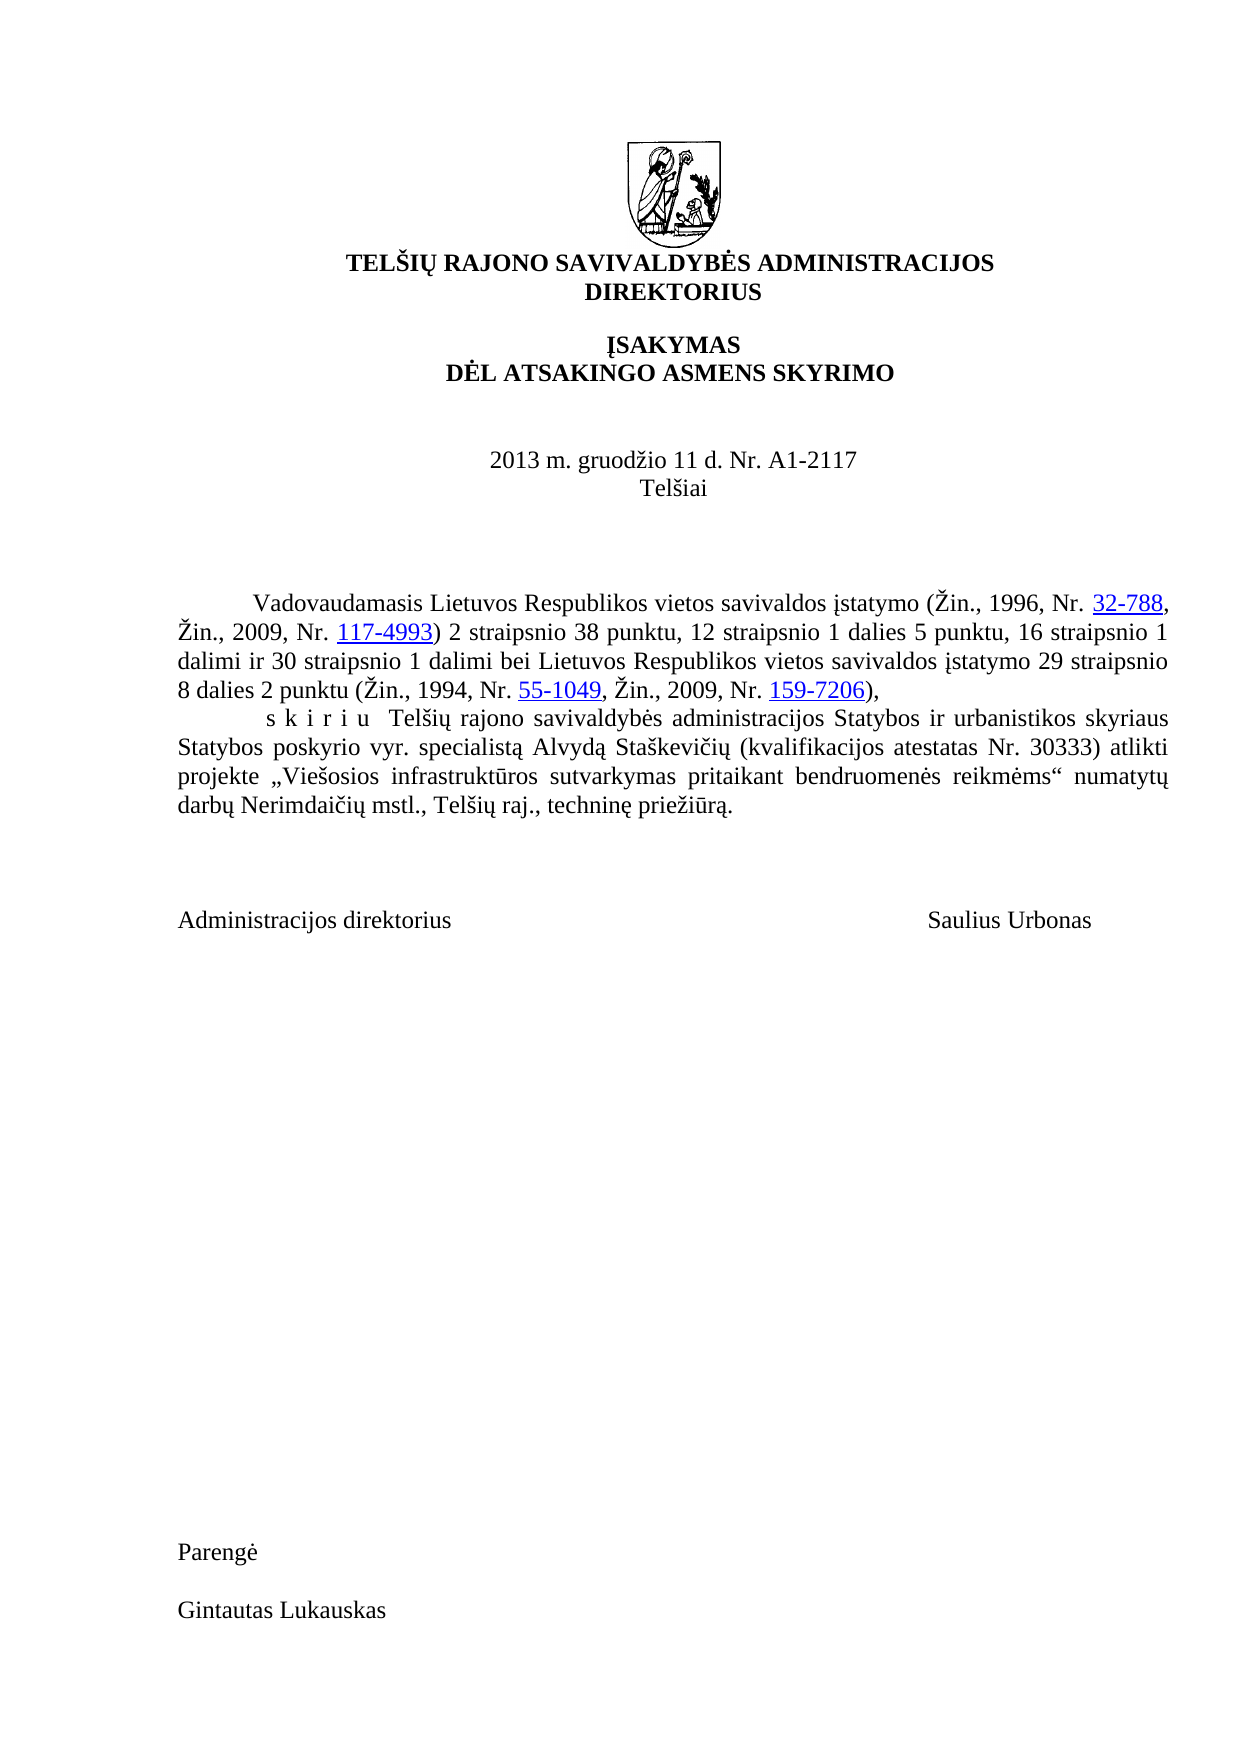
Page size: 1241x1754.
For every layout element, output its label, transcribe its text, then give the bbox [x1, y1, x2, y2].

table_cell 2013 m. gruodžio 11 d. Nr. A1-2117 [186, 445, 1161, 473]
text Administracijos direktorius Saulius Urbonas [177, 905, 1169, 933]
text Vadovaudamasis Lietuvos Respublikos vietos savivaldos įstatymo (Žin., 1996, Nr. 32-788, Žin., 2009, Nr. 117-4993) 2 straipsnio 38 punktu, 12 straipsnio 1 dalies 5 punktu, 16 straipsnio 1 dalimi ir 30 straipsnio 1 dalimi bei Lietuvos Respublikos vietos savivaldos įstatymo 29 straipsnio 8 dalies 2 punktu (Žin., 1994, Nr. 55-1049, Žin., 2009, Nr. 159-7206), [177, 588, 1169, 703]
text Parengė [177, 1537, 1169, 1566]
table_cell DĖL atsakingo asmens skyrimo [186, 359, 1161, 387]
table_header TELŠIŲ RAJONO SAVIVALDYBĖS ADMINISTRACIJOS DIREKTORIUS [186, 30, 1161, 330]
text s k i r i u Telšių rajono savivaldybės administracijos Statybos ir urbanistikos skyriaus Statybos poskyrio vyr. specialistą Alvydą Staškevičių (kvalifikacijos atestatas Nr. 30333) atlikti projekte „Viešosios infrastruktūros sutvarkymas pritaikant bendruomenės reikmėms“ numatytų darbų Nerimdaičių mstl., Telšių raj., techninę priežiūrą. [177, 703, 1169, 818]
text Gintautas Lukauskas [177, 1595, 1169, 1623]
table_cell [186, 387, 1161, 445]
table_cell Telšiai [186, 474, 1161, 560]
table_cell ĮSAKYMAS [186, 330, 1161, 358]
